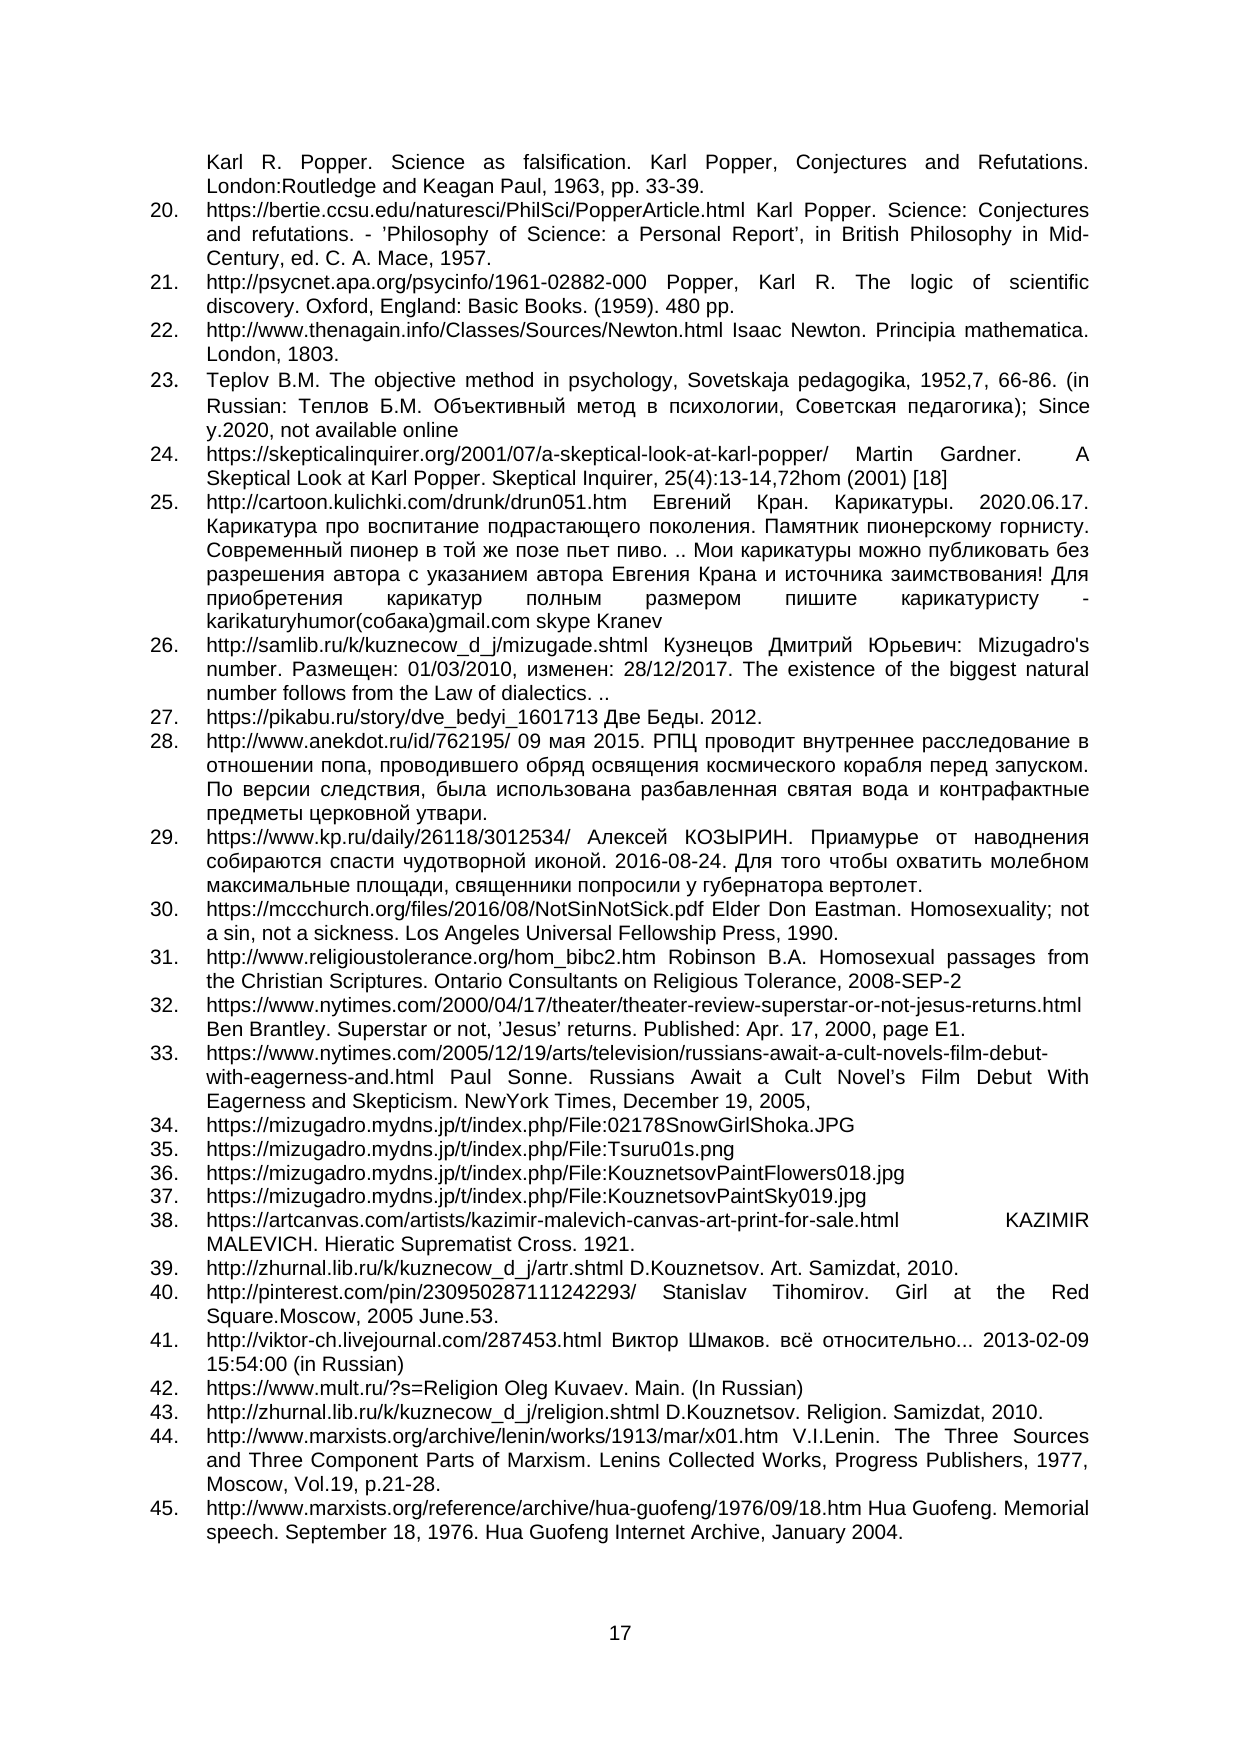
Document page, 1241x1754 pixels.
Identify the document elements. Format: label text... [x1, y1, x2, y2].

list https://mizugadro.mydns.jp/t/index.php/File:02178SnowGirlShoka.JPG [150, 1112, 1090, 1136]
list Teplov B.M. The objective method in psychology, Sovetskaja pedagogika, 1952,7, 66-86. (in Russian: Теплов Б.М. Объективный метод в психологии, Советская педагогика); Since y.2020, not available online [150, 366, 1090, 442]
list https://skepticalinquirer.org/2001/07/a-skeptical-look-at-karl-popper/ Martin Gardner. A Skeptical Look at Karl Popper. Skeptical Inquirer, 25(4):13-14,72hom (2001) [18] [150, 442, 1090, 489]
list http://www.marxists.org/archive/lenin/works/1913/mar/x01.htm V.I.Lenin. The Three Sources and Three Component Parts of Marxism. Lenins Collected Works, Progress Publishers, 1977, Moscow, Vol.19, p.21-28. [150, 1424, 1090, 1496]
list http://psycnet.apa.org/psycinfo/1961-02882-000 Popper, Karl R. The logic of scientific discovery. Oxford, England: Basic Books. (1959). 480 pp. [150, 270, 1090, 318]
list http://pinterest.com/pin/230950287111242293/ Stanislav Tihomirov. Girl at the Red Square.Moscow, 2005 June.53. [150, 1280, 1090, 1328]
list https://mccchurch.org/files/2016/08/NotSinNotSick.pdf Elder Don Eastman. Homosexuality; not a sin, not a sickness. Los Angeles Universal Fellowship Press, 1990. [150, 897, 1090, 945]
list https://www.kp.ru/daily/26118/3012534/ Алексей КОЗЫРИН. Приамурье от наводнения собираются спасти чудотворной иконой. 2016-08-24. Для того чтобы охватить молебном максимальные площади, священники попросили у губернатора вертолет. [150, 825, 1090, 897]
list https://mizugadro.mydns.jp/t/index.php/File:KouznetsovPaintSky019.jpg [150, 1184, 1090, 1208]
list https://pikabu.ru/story/dve_bedyi_1601713 Две Беды. 2012. [150, 705, 1090, 729]
list http://zhurnal.lib.ru/k/kuznecow_d_j/artr.shtml D.Kouznetsov. Art. Samizdat, 2010. [150, 1256, 1090, 1280]
list http://samlib.ru/k/kuznecow_d_j/mizugade.shtml Кузнецов Дмитрий Юрьевич: Mizugadro's number. Размещен: 01/03/2010, изменен: 28/12/2017. The existence of the biggest natural number follows from the Law of dialectics. .. [150, 633, 1090, 705]
list http://cartoon.kulichki.com/drunk/drun051.htm Евгений Кран. Карикатуры. 2020.06.17. Карикатура про воспитание подрастающего поколения. Памятник пионерскому горнисту. Современный пионер в той же позе пьет пиво. .. Мои карикатуры можно публиковать без разрешения автора с указанием автора Евгения Крана и источника заимствования! Для приобретения карикатур полным размером пишите карикатуристу - karikaturyhumor(собака)gmail.com skype Kranev [150, 489, 1090, 633]
list http://viktor-ch.livejournal.com/287453.html Виктор Шмаков. всё относительно... 2013-02-09 15:54:00 (in Russian) [150, 1328, 1090, 1376]
list https://www.nytimes.com/2000/04/17/theater/theater-review-superstar-or-not-jesus-returns.html Ben Brantley. Superstar or not, ’Jesus’ returns. Published: Apr. 17, 2000, page E1. [150, 993, 1090, 1041]
list https://mizugadro.mydns.jp/t/index.php/File:KouznetsovPaintFlowers018.jpg [150, 1160, 1090, 1184]
list http://www.thenagain.info/Classes/Sources/Newton.html Isaac Newton. Principia mathematica. London, 1803. [150, 318, 1090, 366]
list https://bertie.ccsu.edu/naturesci/PhilSci/PopperArticle.html Karl Popper. Science: Conjectures and refutations. - ’Philosophy of Science: a Personal Report’, in British Philosophy in Mid-Century, ed. C. A. Mace, 1957. [150, 198, 1090, 270]
list Karl R. Popper. Science as falsification. Karl Popper, Conjectures and Refutations. London:Routledge and Keagan Paul, 1963, pp. 33-39. [150, 150, 1090, 198]
list http://www.marxists.org/reference/archive/hua-guofeng/1976/09/18.htm Hua Guofeng. Memorial speech. September 18, 1976. Hua Guofeng Internet Archive, January 2004. [150, 1496, 1090, 1544]
list https://artcanvas.com/artists/kazimir-malevich-canvas-art-print-for-sale.html KAZIMIR MALEVICH. Hieratic Suprematist Cross. 1921. [150, 1208, 1090, 1256]
list https://www.nytimes.com/2005/12/19/arts/television/russians-await-a-cult-novels-film-debut-with-eagerness-and.html Paul Sonne. Russians Await a Cult Novel’s Film Debut With Eagerness and Skepticism. NewYork Times, December 19, 2005, [150, 1041, 1090, 1112]
list http://www.anekdot.ru/id/762195/ 09 мая 2015. РПЦ проводит внутреннее расследование в отношении попа, проводившего обряд освящения космического корабля перед запуском. По версии следствия, была использована разбавленная святая вода и контрафактные предметы церковной утвари. [150, 729, 1090, 825]
list http://www.religioustolerance.org/hom_bibc2.htm Robinson B.A. Homosexual passages from the Christian Scriptures. Ontario Consultants on Religious Tolerance, 2008-SEP-2 [150, 945, 1090, 993]
list http://zhurnal.lib.ru/k/kuznecow_d_j/religion.shtml D.Kouznetsov. Religion. Samizdat, 2010. [150, 1400, 1090, 1424]
list https://mizugadro.mydns.jp/t/index.php/File:Tsuru01s.png [150, 1136, 1090, 1160]
list https://www.mult.ru/?s=Religion Oleg Kuvaev. Main. (In Russian) [150, 1376, 1090, 1400]
